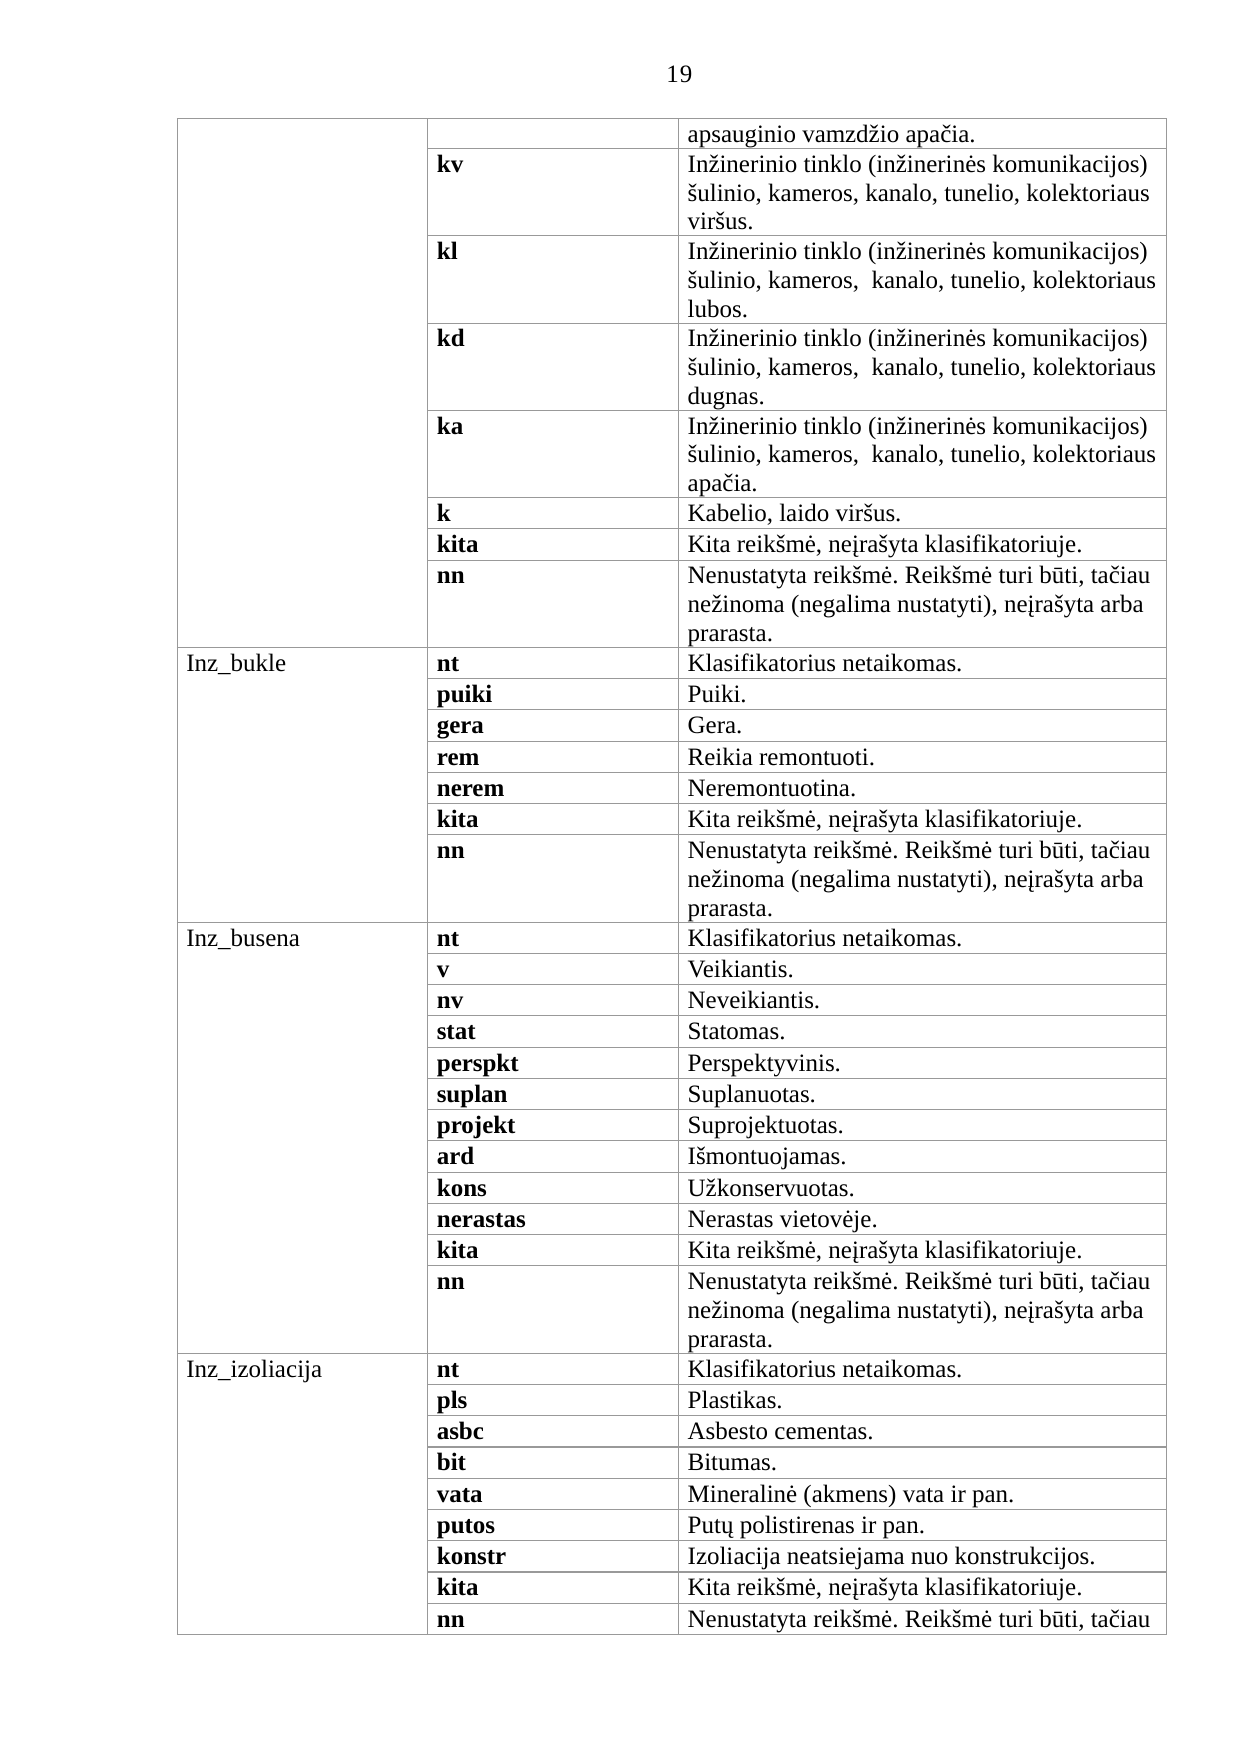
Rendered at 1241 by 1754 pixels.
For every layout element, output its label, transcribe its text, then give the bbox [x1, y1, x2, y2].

table_cell nn [428, 1604, 678, 1634]
table_cell bit [428, 1448, 678, 1478]
table_cell Bitumas. [679, 1448, 1166, 1478]
table_cell gera [428, 710, 678, 741]
table_cell Inžinerinio tinklo (inžinerinės komunikacijos) šulinio, kameros, kanalo, tunelio, kolektoriaus dugnas. [679, 324, 1166, 410]
table_cell Putų polistirenas ir pan. [679, 1510, 1166, 1540]
table_cell Kita reikšmė, neįrašyta klasifikatoriuje. [679, 529, 1166, 559]
table_cell Nenustatyta reikšmė. Reikšmė turi būti, tačiau nežinoma (negalima nustatyti), neįrašyta arba prarasta. [679, 835, 1166, 922]
table_cell Suplanuotas. [679, 1079, 1166, 1109]
table_cell putos [428, 1510, 678, 1540]
table_cell kita [428, 1573, 678, 1603]
table_cell kl [428, 236, 678, 322]
table_cell kv [428, 149, 678, 235]
table_cell Kita reikšmė, neįrašyta klasifikatoriuje. [679, 804, 1166, 834]
table_cell konstr [428, 1541, 678, 1571]
table_cell Kita reikšmė, neįrašyta klasifikatoriuje. [679, 1573, 1166, 1603]
table_cell Mineralinė (akmens) vata ir pan. [679, 1479, 1166, 1509]
table_cell Nerastas vietovėje. [679, 1204, 1166, 1234]
table_cell projekt [428, 1110, 678, 1140]
table_cell asbc [428, 1416, 678, 1446]
table_cell puiki [428, 679, 678, 709]
table_cell v [428, 954, 678, 984]
table_cell Nenustatyta reikšmė. Reikšmė turi būti, tačiau [679, 1604, 1166, 1634]
table_cell Inžinerinio tinklo (inžinerinės komunikacijos) šulinio, kameros, kanalo, tunelio, kolektoriaus apačia. [679, 411, 1166, 497]
table_cell Užkonservuotas. [679, 1173, 1166, 1203]
table_cell Izoliacija neatsiejama nuo konstrukcijos. [679, 1541, 1166, 1571]
table_cell stat [428, 1016, 678, 1047]
table_cell Veikiantis. [679, 954, 1166, 984]
table_cell Nenustatyta reikšmė. Reikšmė turi būti, tačiau nežinoma (negalima nustatyti), neįrašyta arba prarasta. [679, 1266, 1166, 1353]
table_cell nerem [428, 773, 678, 803]
table_cell ka [428, 411, 678, 497]
table_cell Klasifikatorius netaikomas. [679, 923, 1166, 953]
table_cell Inžinerinio tinklo (inžinerinės komunikacijos) šulinio, kameros, kanalo, tunelio, kolektoriaus lubos. [679, 236, 1166, 322]
table_cell Asbesto cementas. [679, 1416, 1166, 1446]
table_cell nerastas [428, 1204, 678, 1234]
table_cell Reikia remontuoti. [679, 742, 1166, 772]
table_cell suplan [428, 1079, 678, 1109]
table_cell perspkt [428, 1048, 678, 1078]
table_cell nt [428, 1354, 678, 1384]
table_cell Plastikas. [679, 1385, 1166, 1415]
table_cell Kabelio, laido viršus. [679, 498, 1166, 528]
table_cell [178, 119, 427, 647]
table_cell Išmontuojamas. [679, 1141, 1166, 1172]
table_cell nn [428, 561, 678, 647]
table_cell kons [428, 1173, 678, 1203]
table_cell Gera. [679, 710, 1166, 741]
table_cell kita [428, 1235, 678, 1265]
table_cell Klasifikatorius netaikomas. [679, 648, 1166, 678]
table_cell Inz_bukle [178, 648, 427, 922]
table_cell Nenustatyta reikšmė. Reikšmė turi būti, tačiau nežinoma (negalima nustatyti), neįrašyta arba prarasta. [679, 561, 1166, 647]
table_cell Inžinerinio tinklo (inžinerinės komunikacijos) šulinio, kameros, kanalo, tunelio, kolektoriaus viršus. [679, 149, 1166, 235]
table_cell Klasifikatorius netaikomas. [679, 1354, 1166, 1384]
table_cell k [428, 498, 678, 528]
table_cell kita [428, 804, 678, 834]
table_cell nn [428, 1266, 678, 1353]
table_cell Suprojektuotas. [679, 1110, 1166, 1140]
table_cell [428, 119, 678, 148]
table_cell nv [428, 985, 678, 1015]
table_cell Kita reikšmė, neįrašyta klasifikatoriuje. [679, 1235, 1166, 1265]
table_cell Neveikiantis. [679, 985, 1166, 1015]
table_cell vata [428, 1479, 678, 1509]
table_cell Puiki. [679, 679, 1166, 709]
table_cell kita [428, 529, 678, 559]
table_cell ard [428, 1141, 678, 1172]
table_cell Statomas. [679, 1016, 1166, 1047]
table_cell Inz_busena [178, 923, 427, 1353]
table_cell nt [428, 923, 678, 953]
table_cell Perspektyvinis. [679, 1048, 1166, 1078]
table_cell Inz_izoliacija [178, 1354, 427, 1634]
table_cell pls [428, 1385, 678, 1415]
table_cell rem [428, 742, 678, 772]
table_cell Neremontuotina. [679, 773, 1166, 803]
table_cell kd [428, 324, 678, 410]
table_cell apsauginio vamzdžio apačia. [679, 119, 1166, 148]
table_cell nn [428, 835, 678, 922]
table_cell nt [428, 648, 678, 678]
